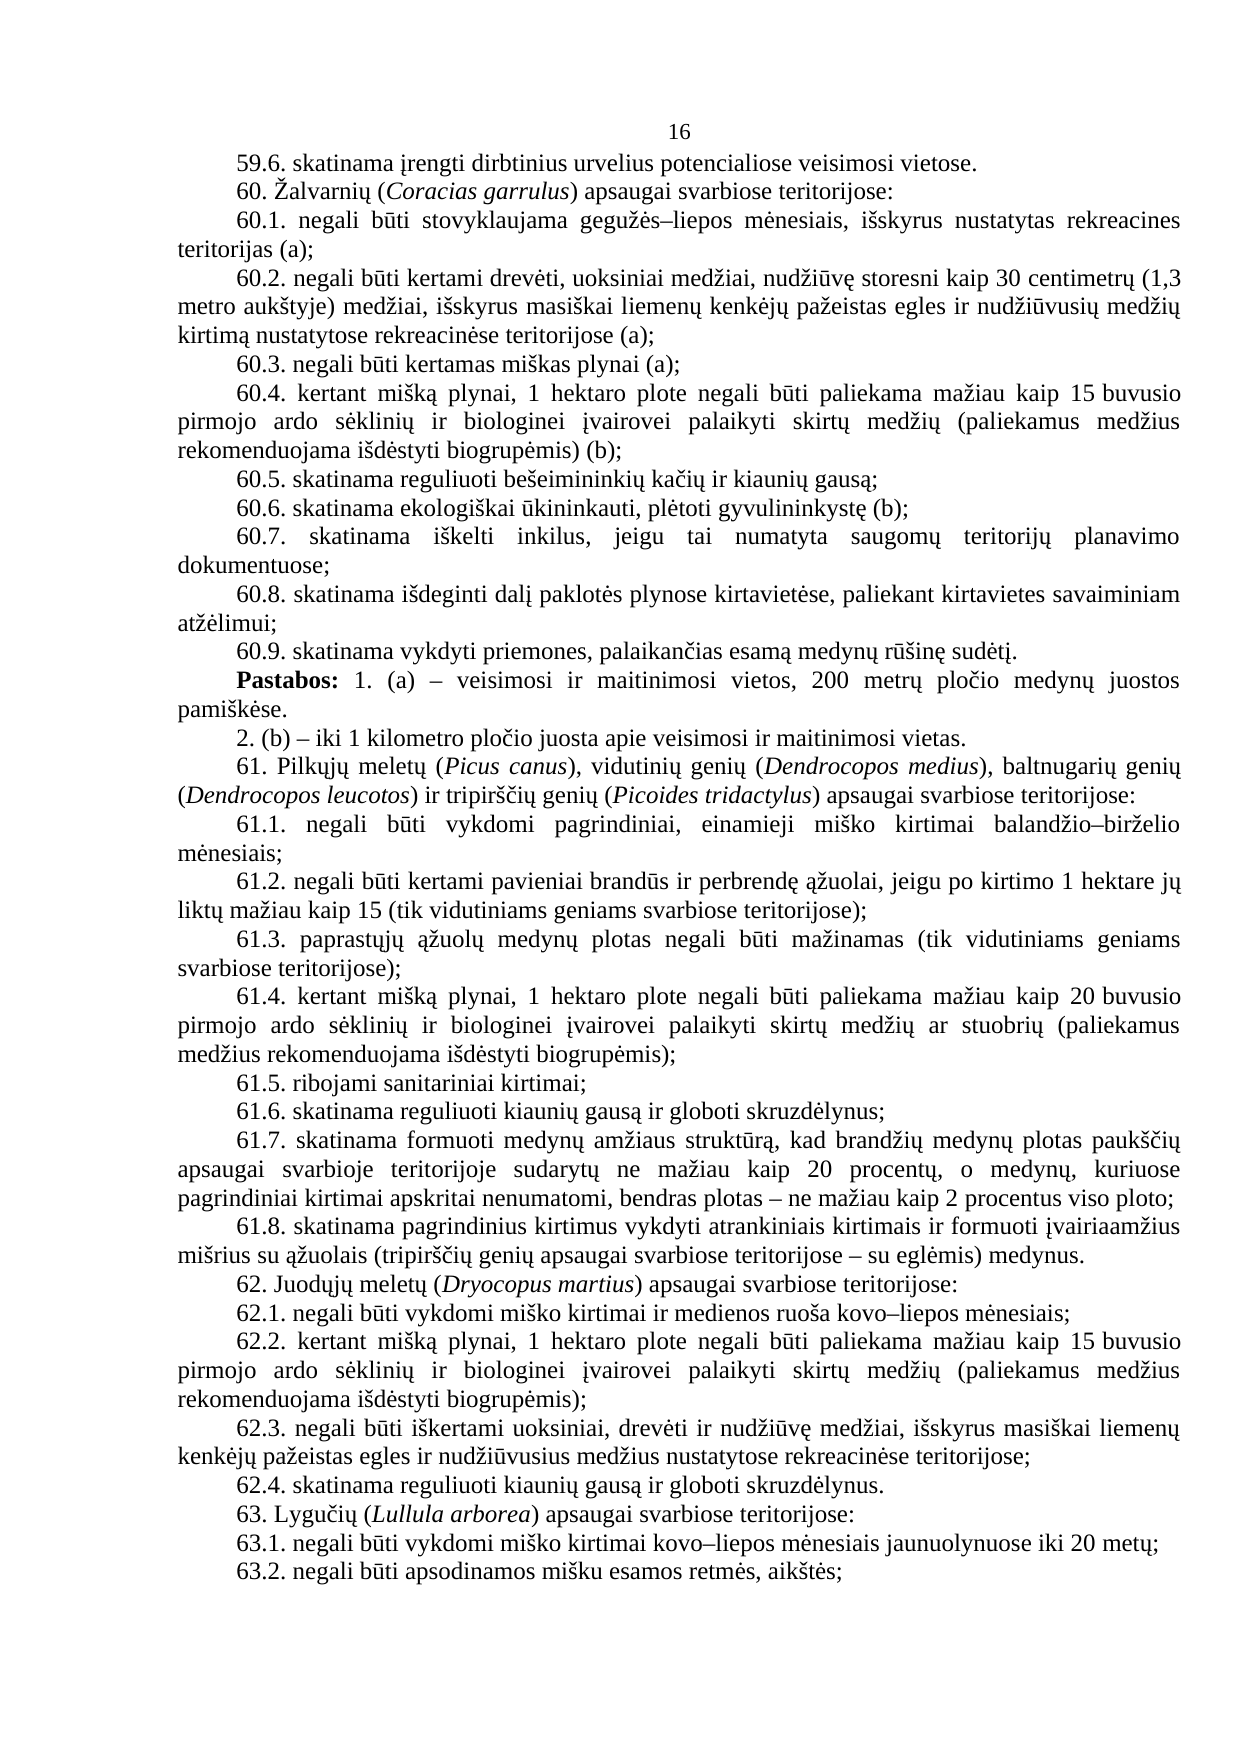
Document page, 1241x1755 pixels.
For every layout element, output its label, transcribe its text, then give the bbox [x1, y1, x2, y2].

text 59.6. skatinama įrengti dirbtinius urvelius potencialiose veisimosi vietose. [177, 148, 1181, 176]
text 60. Žalvarnių (Coracias garrulus) apsaugai svarbiose teritorijose: [177, 176, 1181, 205]
text 60.4. kertant mišką plynai, 1 hektaro plote negali būti paliekama mažiau kaip 15 buvusio pirmojo ardo sėklinių ir biologinei įvairovei palaikyti skirtų medžių (paliekamus medžius rekomenduojama išdėstyti biogrupėmis) (b); [177, 378, 1181, 464]
text 61.6. skatinama reguliuoti kiaunių gausą ir globoti skruzdėlynus; [177, 1096, 1181, 1125]
text 61.8. skatinama pagrindinius kirtimus vykdyti atrankiniais kirtimais ir formuoti įvairiaamžius mišrius su ąžuolais (tripirščių genių apsaugai svarbiose teritorijose – su eglėmis) medynus. [177, 1211, 1181, 1269]
text 62.4. skatinama reguliuoti kiaunių gausą ir globoti skruzdėlynus. [177, 1470, 1181, 1499]
text 62. Juodųjų meletų (Dryocopus martius) apsaugai svarbiose teritorijose: [177, 1269, 1181, 1298]
text 61.2. negali būti kertami pavieniai brandūs ir perbrendę ąžuolai, jeigu po kirtimo 1 hektare jų liktų mažiau kaip 15 (tik vidutiniams geniams svarbiose teritorijose); [177, 866, 1181, 924]
text 62.3. negali būti iškertami uoksiniai, drevėti ir nudžiūvę medžiai, išskyrus masiškai liemenų kenkėjų pažeistas egles ir nudžiūvusius medžius nustatytose rekreacinėse teritorijose; [177, 1413, 1181, 1470]
text 61.3. paprastųjų ąžuolų medynų plotas negali būti mažinamas (tik vidutiniams geniams svarbiose teritorijose); [177, 924, 1181, 981]
text 61.7. skatinama formuoti medynų amžiaus struktūrą, kad brandžių medynų plotas paukščių apsaugai svarbioje teritorijoje sudarytų ne mažiau kaip 20 procentų, o medynų, kuriuose pagrindiniai kirtimai apskritai nenumatomi, bendras plotas – ne mažiau kaip 2 procentus viso ploto; [177, 1125, 1181, 1211]
text 62.2. kertant mišką plynai, 1 hektaro plote negali būti paliekama mažiau kaip 15 buvusio pirmojo ardo sėklinių ir biologinei įvairovei palaikyti skirtų medžių (paliekamus medžius rekomenduojama išdėstyti biogrupėmis); [177, 1326, 1181, 1413]
text 61.5. ribojami sanitariniai kirtimai; [177, 1068, 1181, 1096]
text 61. Pilkųjų meletų (Picus canus), vidutinių genių (Dendrocopos medius), baltnugarių genių (Dendrocopos leucotos) ir tripirščių genių (Picoides tridactylus) apsaugai svarbiose teritorijose: [177, 751, 1181, 809]
text 63.1. negali būti vykdomi miško kirtimai kovo–liepos mėnesiais jaunuolynuose iki 20 metų; [177, 1528, 1181, 1556]
text 60.8. skatinama išdeginti dalį paklotės plynose kirtavietėse, paliekant kirtavietes savaiminiam atžėlimui; [177, 579, 1181, 636]
text 60.1. negali būti stovyklaujama gegužės–liepos mėnesiais, išskyrus nustatytas rekreacines teritorijas (a); [177, 205, 1181, 263]
text 60.7. skatinama iškelti inkilus, jeigu tai numatyta saugomų teritorijų planavimo dokumentuose; [177, 521, 1181, 579]
text 60.3. negali būti kertamas miškas plynai (a); [177, 349, 1181, 378]
text 61.1. negali būti vykdomi pagrindiniai, einamieji miško kirtimai balandžio–birželio mėnesiais; [177, 809, 1181, 866]
text 63. Lygučių (Lullula arborea) apsaugai svarbiose teritorijose: [177, 1499, 1181, 1528]
text 63.2. negali būti apsodinamos mišku esamos retmės, aikštės; [177, 1556, 1181, 1585]
text 2. (b) – iki 1 kilometro pločio juosta apie veisimosi ir maitinimosi vietas. [177, 723, 1181, 751]
text 61.4. kertant mišką plynai, 1 hektaro plote negali būti paliekama mažiau kaip 20 buvusio pirmojo ardo sėklinių ir biologinei įvairovei palaikyti skirtų medžių ar stuobrių (paliekamus medžius rekomenduojama išdėstyti biogrupėmis); [177, 981, 1181, 1068]
text 60.5. skatinama reguliuoti bešeimininkių kačių ir kiaunių gausą; [177, 464, 1181, 493]
text 60.9. skatinama vykdyti priemones, palaikančias esamą medynų rūšinę sudėtį. [177, 636, 1181, 665]
text 60.6. skatinama ekologiškai ūkininkauti, plėtoti gyvulininkystę (b); [177, 493, 1181, 521]
text 60.2. negali būti kertami drevėti, uoksiniai medžiai, nudžiūvę storesni kaip 30 centimetrų (1,3 metro aukštyje) medžiai, išskyrus masiškai liemenų kenkėjų pažeistas egles ir nudžiūvusių medžių kirtimą nustatytose rekreacinėse teritorijose (a); [177, 263, 1181, 349]
text 62.1. negali būti vykdomi miško kirtimai ir medienos ruoša kovo–liepos mėnesiais; [177, 1298, 1181, 1326]
text Pastabos: 1. (a) – veisimosi ir maitinimosi vietos, 200 metrų pločio medynų juostos pamiškėse. [177, 665, 1181, 723]
